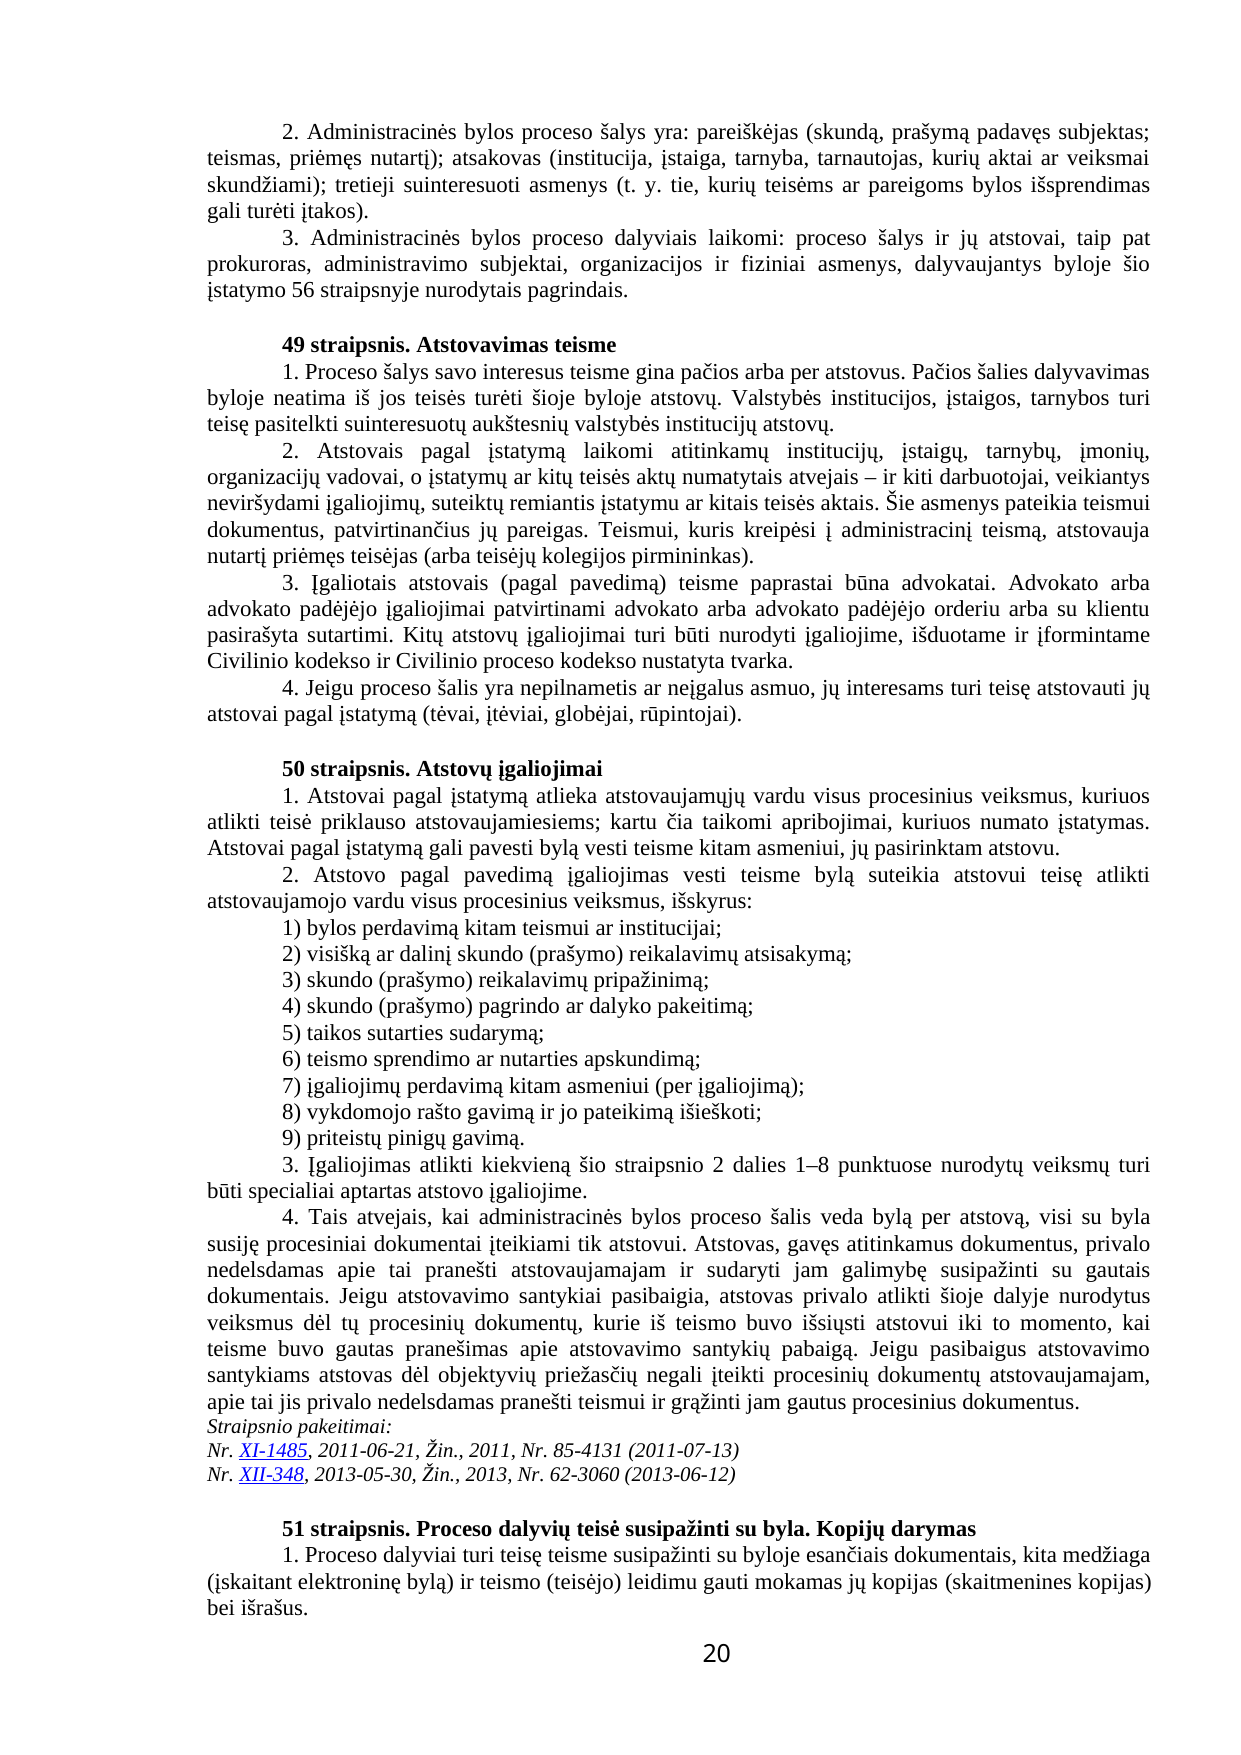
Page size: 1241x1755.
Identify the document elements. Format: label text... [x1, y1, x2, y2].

text 2. Administracinės bylos proceso šalys yra: pareiškėjas (skundą, prašymą padavęs subjektas; teismas, priėmęs nutartį); atsakovas (institucija, įstaiga, tarnyba, tarnautojas, kurių aktai ar veiksmai skundžiami); tretieji suinteresuoti asmenys (t. y. tie, kurių teisėms ar pareigoms bylos išsprendimas gali turėti įtakos). [207, 118, 1152, 223]
text 4. Tais atvejais, kai administracinės bylos proceso šalis veda bylą per atstovą, visi su byla susiję procesiniai dokumentai įteikiami tik atstovui. Atstovas, gavęs atitinkamus dokumentus, privalo nedelsdamas apie tai pranešti atstovaujamajam ir sudaryti jam galimybę susipažinti su gautais dokumentais. Jeigu atstovavimo santykiai pasibaigia, atstovas privalo atlikti šioje dalyje nurodytus veiksmus dėl tų procesinių dokumentų, kurie iš teismo buvo išsiųsti atstovui iki to momento, kai teisme buvo gautas pranešimas apie atstovavimo santykių pabaigą. Jeigu pasibaigus atstovavimo santykiams atstovas dėl objektyvių priežasčių negali įteikti procesinių dokumentų atstovaujamajam, apie tai jis privalo nedelsdamas pranešti teismui ir grąžinti jam gautus procesinius dokumentus. [207, 1203, 1152, 1414]
text 3. Įgaliojimas atlikti kiekvieną šio straipsnio 2 dalies 1–8 punktuose nurodytų veiksmų turi būti specialiai aptartas atstovo įgaliojime. [207, 1151, 1152, 1203]
text 3) skundo (prašymo) reikalavimų pripažinimą; [207, 966, 1152, 993]
text 50 straipsnis. Atstovų įgaliojimai [207, 755, 1152, 782]
text 4) skundo (prašymo) pagrindo ar dalyko pakeitimą; [207, 993, 1152, 1019]
text Straipsnio pakeitimai: [207, 1414, 1152, 1438]
text 6) teismo sprendimo ar nutarties apskundimą; [207, 1045, 1152, 1072]
text 2. Atstovo pagal pavedimą įgaliojimas vesti teisme bylą suteikia atstovui teisę atlikti atstovaujamojo vardu visus procesinius veiksmus, išskyrus: [207, 861, 1152, 913]
text 3. Įgaliotais atstovais (pagal pavedimą) teisme paprastai būna advokatai. Advokato arba advokato padėjėjo įgaliojimai patvirtinami advokato arba advokato padėjėjo orderiu arba su klientu pasirašyta sutartimi. Kitų atstovų įgaliojimai turi būti nurodyti įgaliojime, išduotame ir įformintame Civilinio kodekso ir Civilinio proceso kodekso nustatyta tvarka. [207, 568, 1152, 674]
text 51 straipsnis. Proceso dalyvių teisė susipažinti su byla. Kopijų darymas [207, 1515, 1152, 1542]
text 49 straipsnis. Atstovavimas teisme [207, 331, 1152, 358]
text 7) įgaliojimų perdavimą kitam asmeniui (per įgaliojimą); [207, 1072, 1152, 1098]
text 1. Proceso šalys savo interesus teisme gina pačios arba per atstovus. Pačios šalies dalyvavimas byloje neatima iš jos teisės turėti šioje byloje atstovų. Valstybės institucijos, įstaigos, tarnybos turi teisę pasitelkti suinteresuotų aukštesnių valstybės institucijų atstovų. [207, 358, 1152, 437]
text 4. Jeigu proceso šalis yra nepilnametis ar neįgalus asmuo, jų interesams turi teisę atstovauti jų atstovai pagal įstatymą (tėvai, įtėviai, globėjai, rūpintojai). [207, 674, 1152, 727]
text 2. Atstovais pagal įstatymą laikomi atitinkamų institucijų, įstaigų, tarnybų, įmonių, organizacijų vadovai, o įstatymų ar kitų teisės aktų numatytais atvejais – ir kiti darbuotojai, veikiantys neviršydami įgaliojimų, suteiktų remiantis įstatymu ar kitais teisės aktais. Šie asmenys pateikia teismui dokumentus, patvirtinančius jų pareigas. Teismui, kuris kreipėsi į administracinį teismą, atstovauja nutartį priėmęs teisėjas (arba teisėjų kolegijos pirmininkas). [207, 437, 1152, 568]
text 3. Administracinės bylos proceso dalyviais laikomi: proceso šalys ir jų atstovai, taip pat prokuroras, administravimo subjektai, organizacijos ir fiziniai asmenys, dalyvaujantys byloje šio įstatymo 56 straipsnyje nurodytais pagrindais. [207, 223, 1152, 303]
text 8) vykdomojo rašto gavimą ir jo pateikimą išieškoti; [207, 1098, 1152, 1124]
text 1. Proceso dalyviai turi teisę teisme susipažinti su byloje esančiais dokumentais, kita medžiaga (įskaitant elektroninę bylą) ir teismo (teisėjo) leidimu gauti mokamas jų kopijas (skaitmenines kopijas) bei išrašus. [207, 1542, 1152, 1621]
text 5) taikos sutarties sudarymą; [207, 1019, 1152, 1045]
text 2) visišką ar dalinį skundo (prašymo) reikalavimų atsisakymą; [207, 940, 1152, 966]
text Nr. XII-348, 2013-05-30, Žin., 2013, Nr. 62-3060 (2013-06-12) [207, 1462, 1152, 1486]
text 1. Atstovai pagal įstatymą atlieka atstovaujamųjų vardu visus procesinius veiksmus, kuriuos atlikti teisė priklauso atstovaujamiesiems; kartu čia taikomi apribojimai, kuriuos numato įstatymas. Atstovai pagal įstatymą gali pavesti bylą vesti teisme kitam asmeniui, jų pasirinktam atstovu. [207, 782, 1152, 861]
text Nr. XI-1485, 2011-06-21, Žin., 2011, Nr. 85-4131 (2011-07-13) [207, 1438, 1152, 1462]
text 9) priteistų pinigų gavimą. [207, 1124, 1152, 1151]
text 1) bylos perdavimą kitam teismui ar institucijai; [207, 913, 1152, 940]
